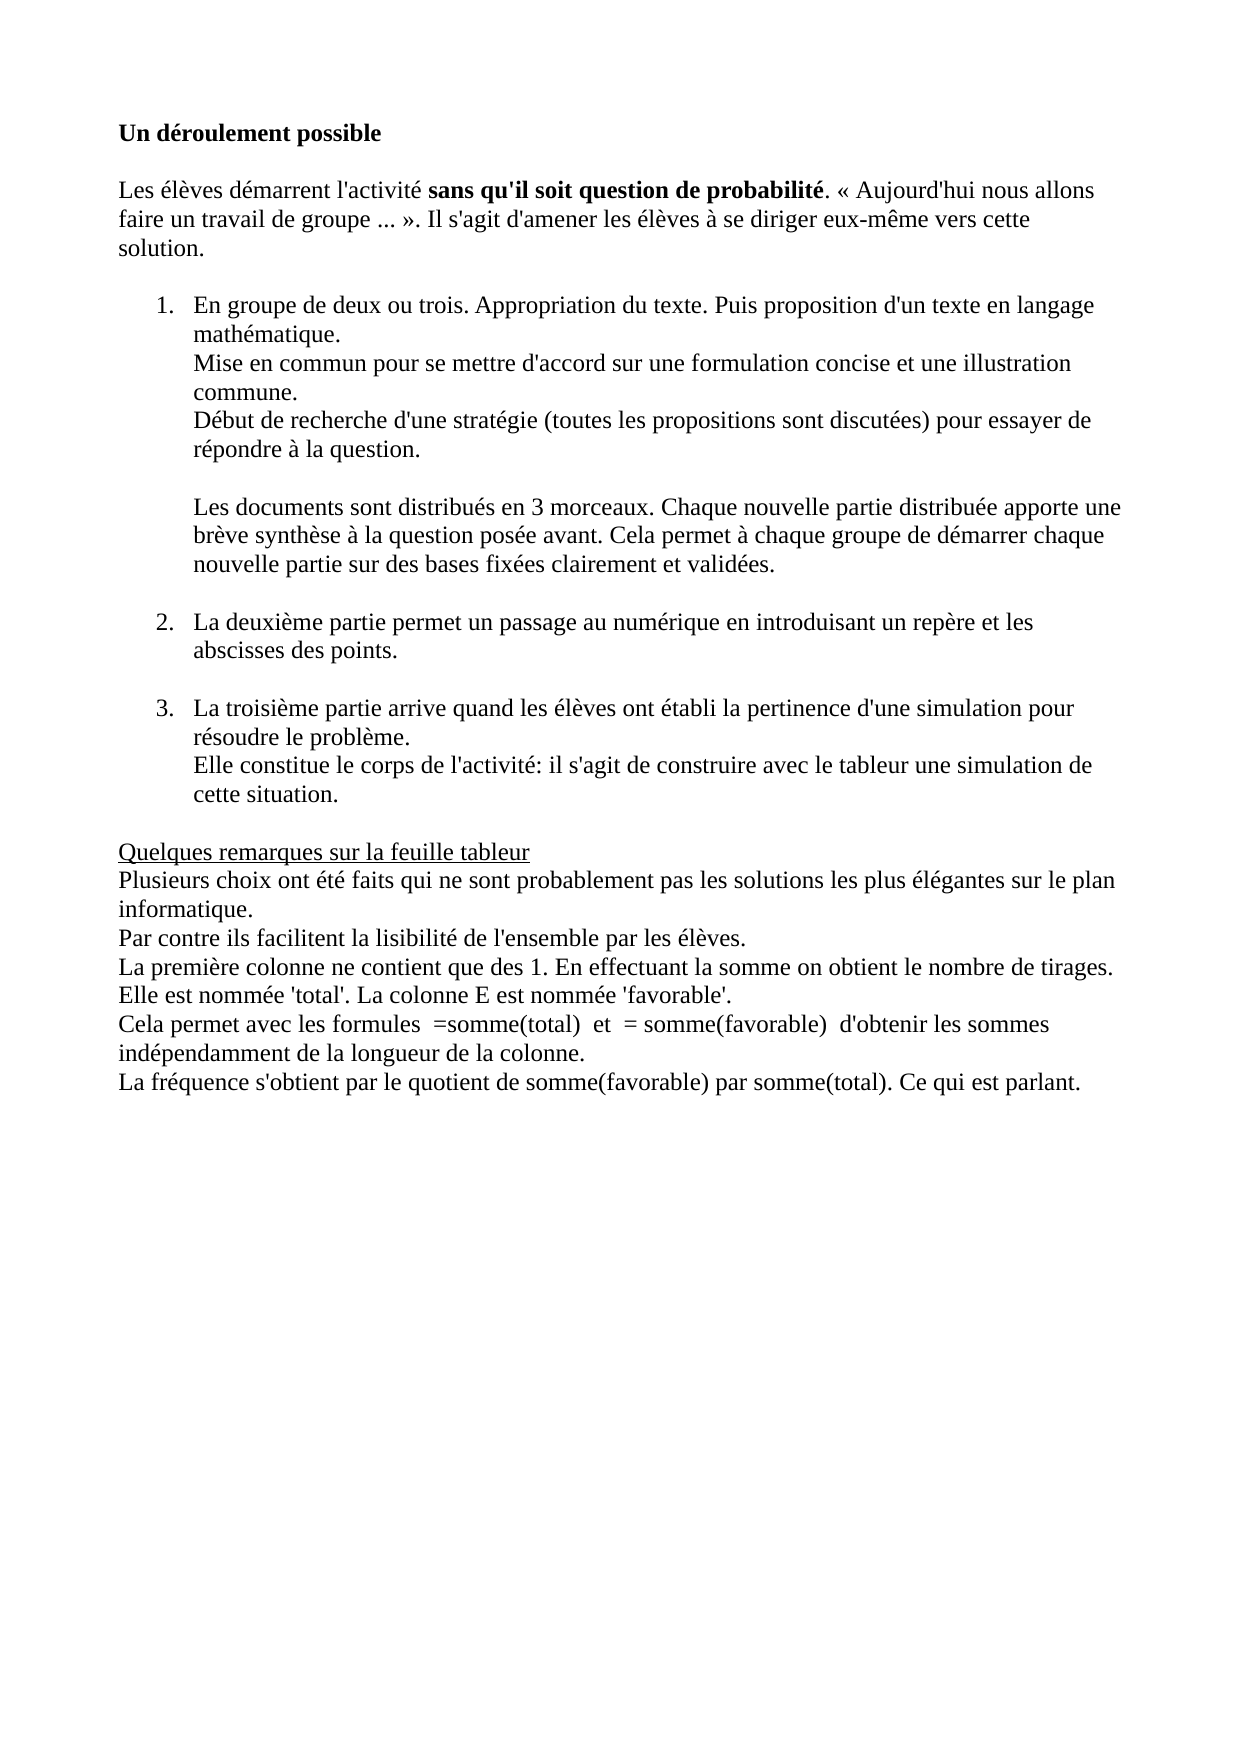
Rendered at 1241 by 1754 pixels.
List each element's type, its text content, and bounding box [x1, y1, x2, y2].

text Cela permet avec les formules =somme(total) et = somme(favorable) d'obtenir les sommes indépendamment de la longueur de la colonne. [118, 1009, 1122, 1067]
text Elle est nommée 'total'. La colonne E est nommée 'favorable'. [118, 981, 1122, 1009]
text Par contre ils facilitent la lisibilité de l'ensemble par les élèves. [118, 923, 1122, 952]
text Plusieurs choix ont été faits qui ne sont probablement pas les solutions les plus élégantes sur le plan informatique. [118, 866, 1122, 923]
text Quelques remarques sur la feuille tableur [118, 837, 1122, 866]
text Un déroulement possible [118, 118, 1122, 147]
list La troisième partie arrive quand les élèves ont établi la pertinence d'une simulation pour résoudre le problème. Elle constitue le corps de l'activité: il s'agit de construire avec le tableur une simulation de cette situation. [156, 693, 1122, 808]
text La fréquence s'obtient par le quotient de somme(favorable) par somme(total). Ce qui est parlant. [118, 1067, 1122, 1096]
list La deuxième partie permet un passage au numérique en introduisant un repère et les abscisses des points. [156, 607, 1122, 693]
list En groupe de deux ou trois. Appropriation du texte. Puis proposition d'un texte en langage mathématique. Mise en commun pour se mettre d'accord sur une formulation concise et une illustration commune. Début de recherche d'une stratégie (toutes les propositions sont discutées) pour essayer de répondre à la question. Les documents sont distribués en 3 morceaux. Chaque nouvelle partie distribuée apporte une brève synthèse à la question posée avant. Cela permet à chaque groupe de démarrer chaque nouvelle partie sur des bases fixées clairement et validées. [156, 291, 1122, 607]
text La première colonne ne contient que des 1. En effectuant la somme on obtient le nombre de tirages. [118, 952, 1122, 981]
text Les élèves démarrent l'activité sans qu'il soit question de probabilité. « Aujourd'hui nous allons faire un travail de groupe ... ». Il s'agit d'amener les élèves à se diriger eux-même vers cette solution. [118, 176, 1122, 291]
